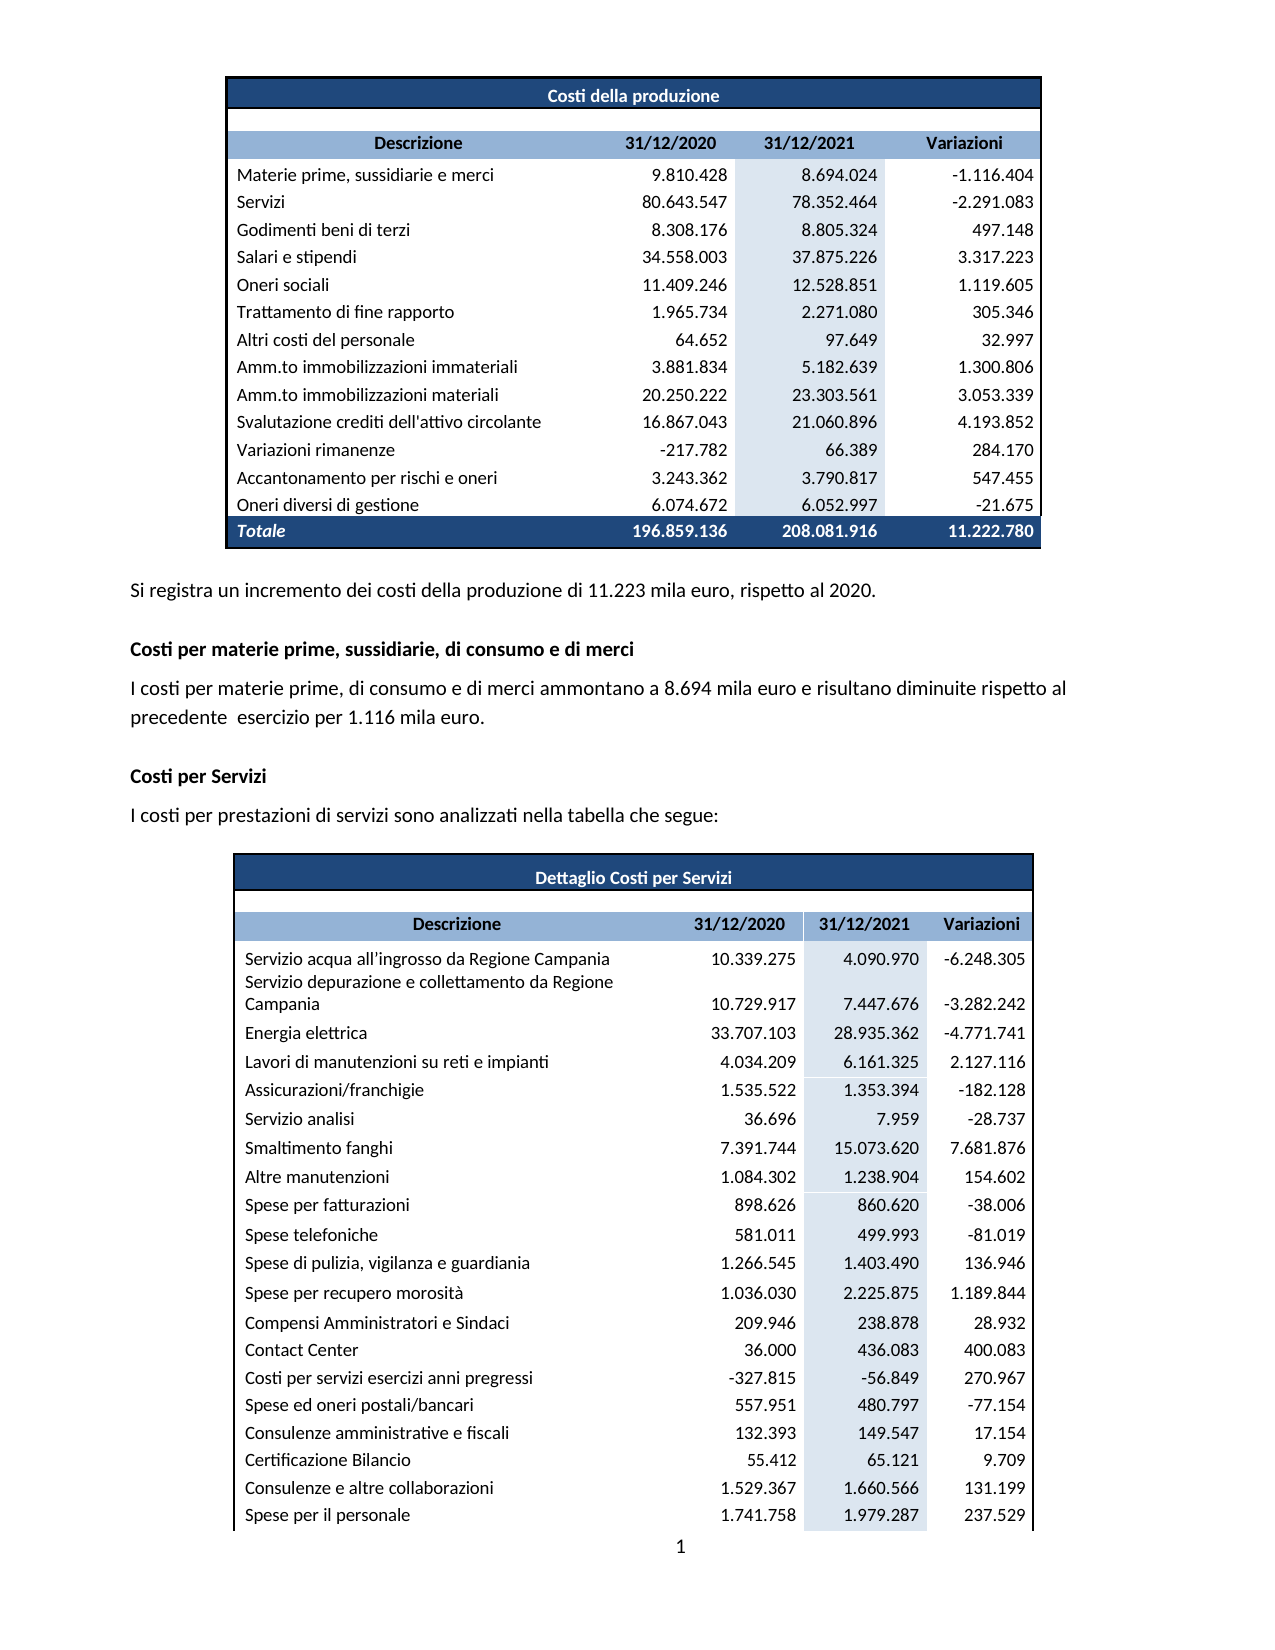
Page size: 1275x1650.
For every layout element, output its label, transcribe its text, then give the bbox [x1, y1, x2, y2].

table_cell 581.011 [656, 1222, 803, 1251]
table_cell 237.529 [927, 1503, 1032, 1531]
table_cell 31/12/2021 [735, 131, 885, 159]
table_cell -56.849 [804, 1366, 927, 1389]
table_cell 898.626 [656, 1193, 803, 1222]
table_cell Contact Center [235, 1338, 656, 1366]
table_cell 1.529.367 [612, 1476, 803, 1503]
subtitle Costi per Servizi [130, 763, 1157, 788]
table_cell 31/12/2021 [804, 912, 927, 941]
table_cell Oneri sociali [228, 273, 586, 300]
table_cell 1.660.566 [804, 1476, 927, 1503]
table_cell 284.170 [885, 438, 1040, 465]
table_cell Certificazione Bilancio [235, 1448, 612, 1476]
table_cell 10.729.917 [656, 971, 803, 1020]
table_cell 31/12/2020 [586, 131, 735, 159]
table_header Costi della produzione [228, 79, 1040, 107]
table_cell 2.225.875 [804, 1279, 927, 1309]
table_cell -4.771.741 [927, 1020, 1032, 1049]
table_cell 1.266.545 [656, 1251, 803, 1279]
table_cell 78.352.464 [735, 190, 885, 218]
table_cell 3.881.834 [586, 355, 735, 383]
table_cell 3.317.223 [885, 245, 1040, 273]
table_cell 1.238.904 [804, 1164, 927, 1192]
table_cell 1.119.605 [885, 273, 1040, 300]
table_cell [927, 891, 1032, 912]
table_cell 32.997 [885, 328, 1040, 355]
table_cell Accantonamento per rischi e oneri [228, 465, 586, 493]
table_cell Salari e stipendi [228, 245, 586, 273]
table_cell 64.652 [586, 328, 735, 355]
table_cell 1.300.806 [885, 355, 1040, 383]
table_cell 497.148 [885, 218, 1040, 245]
text I costi per prestazioni di servizi sono analizzati nella tabella che segue: [130, 802, 1157, 828]
table_cell Spese di pulizia, vigilanza e guardiania [235, 1251, 656, 1279]
table_cell Descrizione [235, 912, 656, 941]
table_cell 17.154 [927, 1421, 1032, 1448]
table_cell 196.859.136 [586, 516, 735, 547]
table_cell 1.189.844 [927, 1279, 1032, 1309]
table_cell 8.308.176 [586, 218, 735, 245]
table_cell -6.248.305 [927, 941, 1032, 971]
table_cell 11.409.246 [586, 273, 735, 300]
table_cell 37.875.226 [735, 245, 885, 273]
table_cell 28.935.362 [804, 1020, 927, 1049]
table_cell 7.681.876 [927, 1135, 1032, 1164]
table_cell Godimenti beni di terzi [228, 218, 586, 245]
table_cell 16.867.043 [586, 410, 735, 438]
table_cell [656, 891, 803, 912]
table_cell Oneri diversi di gestione [228, 493, 586, 516]
table_cell Descrizione [228, 131, 586, 159]
table_cell Consulenze amministrative e fiscali [235, 1421, 612, 1448]
table_cell 305.346 [885, 300, 1040, 328]
text Si registra un incremento dei costi della produzione di 11.223 mila euro, rispetto al 2020. [130, 577, 1157, 603]
table_cell Servizio depurazione e collettamento da Regione Campania [235, 971, 656, 1020]
table_cell 480.797 [804, 1389, 927, 1421]
table_cell 8.805.324 [735, 218, 885, 245]
table_cell Spese telefoniche [235, 1222, 656, 1251]
table_cell -3.282.242 [927, 971, 1032, 1020]
table_cell Altri costi del personale [228, 328, 586, 355]
table_cell Materie prime, sussidiarie e merci [228, 159, 586, 190]
table_cell -2.291.083 [885, 190, 1040, 218]
table_cell 2.127.116 [927, 1049, 1032, 1077]
table_cell 80.643.547 [586, 190, 735, 218]
table_cell -28.737 [927, 1106, 1032, 1135]
table_cell 1.535.522 [656, 1078, 803, 1106]
table_cell 9.709 [927, 1448, 1032, 1476]
table_cell 3.790.817 [735, 465, 885, 493]
table_cell Spese per il personale [235, 1503, 612, 1531]
table_cell 34.558.003 [586, 245, 735, 273]
table_cell Variazioni rimanenze [228, 438, 586, 465]
table_cell Spese ed oneri postali/bancari [235, 1389, 612, 1421]
table_cell 6.074.672 [586, 493, 735, 516]
table_cell Costi per servizi esercizi anni pregressi [235, 1366, 656, 1389]
table_cell Variazioni [885, 131, 1040, 159]
table_cell 1.084.302 [656, 1164, 803, 1192]
table_cell 66.389 [735, 438, 885, 465]
table_cell 7.391.744 [656, 1135, 803, 1164]
table_cell 97.649 [735, 328, 885, 355]
table_cell 154.602 [927, 1164, 1032, 1192]
table_cell 499.993 [804, 1222, 927, 1251]
table_cell 136.946 [927, 1251, 1032, 1279]
table_cell 15.073.620 [804, 1135, 927, 1164]
table_cell 55.412 [612, 1448, 803, 1476]
table_cell 557.951 [612, 1389, 803, 1421]
table_cell 20.250.222 [586, 383, 735, 410]
table_cell Totale [228, 516, 586, 547]
table_cell Compensi Amministratori e Sindaci [235, 1309, 656, 1338]
table_cell 7.447.676 [804, 971, 927, 1020]
table_cell 1.979.287 [804, 1503, 927, 1531]
table_cell 2.271.080 [735, 300, 885, 328]
table_cell 436.083 [804, 1338, 927, 1366]
table_cell 1.403.490 [804, 1251, 927, 1279]
table_cell Smaltimento fanghi [235, 1135, 656, 1164]
table_cell 6.161.325 [804, 1049, 927, 1077]
table_cell Energia elettrica [235, 1020, 656, 1049]
table_cell 7.959 [804, 1106, 927, 1135]
table_cell Variazioni [927, 912, 1032, 941]
table_cell [228, 109, 586, 131]
table_cell 36.696 [656, 1106, 803, 1135]
table_cell 1.965.734 [586, 300, 735, 328]
table_cell 65.121 [804, 1448, 927, 1476]
table_cell -327.815 [656, 1366, 803, 1389]
table_cell 238.878 [804, 1309, 927, 1338]
table_cell 31/12/2020 [656, 912, 803, 941]
table_cell [235, 891, 656, 912]
table_cell 3.053.339 [885, 383, 1040, 410]
table_cell Spese per recupero morosità [235, 1279, 656, 1309]
table_cell [735, 109, 885, 131]
table_cell -77.154 [927, 1389, 1032, 1421]
table_cell 1.036.030 [656, 1279, 803, 1309]
table_cell 131.199 [927, 1476, 1032, 1503]
table_cell 8.694.024 [735, 159, 885, 190]
table_cell 1.741.758 [612, 1503, 803, 1531]
table_cell [804, 891, 927, 912]
table_cell 10.339.275 [656, 941, 803, 971]
table_cell 270.967 [927, 1366, 1032, 1389]
table_cell 132.393 [612, 1421, 803, 1448]
subtitle Costi per materie prime, sussidiarie, di consumo e di merci [130, 636, 1157, 661]
table_cell 12.528.851 [735, 273, 885, 300]
table_cell Servizio acqua all’ingrosso da Regione Campania [235, 941, 656, 971]
table_cell [885, 109, 1040, 131]
table_cell Lavori di manutenzioni su reti e impianti [235, 1049, 656, 1077]
table_cell 149.547 [804, 1421, 927, 1448]
table_cell 11.222.780 [885, 516, 1041, 547]
table_cell -217.782 [586, 438, 735, 465]
table_cell 23.303.561 [735, 383, 885, 410]
table_cell 9.810.428 [586, 159, 735, 190]
table_cell Spese per fatturazioni [235, 1193, 656, 1222]
table_cell Altre manutenzioni [235, 1164, 656, 1192]
table_cell Consulenze e altre collaborazioni [235, 1476, 612, 1503]
table_cell 3.243.362 [586, 465, 735, 493]
table_cell 4.193.852 [885, 410, 1040, 438]
table_cell 5.182.639 [735, 355, 885, 383]
table_cell Servizio analisi [235, 1106, 656, 1135]
table_cell Trattamento di fine rapporto [228, 300, 586, 328]
table_cell 209.946 [656, 1309, 803, 1338]
text I costi per materie prime, di consumo e di merci ammontano a 8.694 mila euro e risultano diminuite rispetto al precedente esercizio per 1.116 mila euro. [130, 675, 1157, 730]
table_cell 21.060.896 [735, 410, 885, 438]
table_cell -38.006 [927, 1193, 1032, 1222]
table_cell 860.620 [804, 1193, 927, 1222]
table_cell 208.081.916 [735, 516, 885, 547]
table_cell 547.455 [885, 465, 1040, 493]
table_cell -182.128 [927, 1078, 1032, 1106]
table_cell Amm.to immobilizzazioni immateriali [228, 355, 586, 383]
table_cell Servizi [228, 190, 586, 218]
table_cell 36.000 [656, 1338, 803, 1366]
table_cell 6.052.997 [735, 493, 885, 516]
table_cell -1.116.404 [885, 159, 1040, 190]
table_cell Svalutazione crediti dell'attivo circolante [228, 410, 586, 438]
table_cell 33.707.103 [656, 1020, 803, 1049]
table_cell 4.034.209 [656, 1049, 803, 1077]
table_cell 1.353.394 [804, 1078, 927, 1106]
table_cell [586, 109, 735, 131]
table_header Dettaglio Costi per Servizi [235, 855, 1032, 889]
table_cell 400.083 [927, 1338, 1032, 1366]
table_cell -21.675 [885, 493, 1040, 516]
table_cell 4.090.970 [804, 941, 927, 971]
table_cell 28.932 [927, 1309, 1032, 1338]
table_cell -81.019 [927, 1222, 1032, 1251]
table_cell Amm.to immobilizzazioni materiali [228, 383, 586, 410]
table_cell Assicurazioni/franchigie [235, 1078, 656, 1106]
